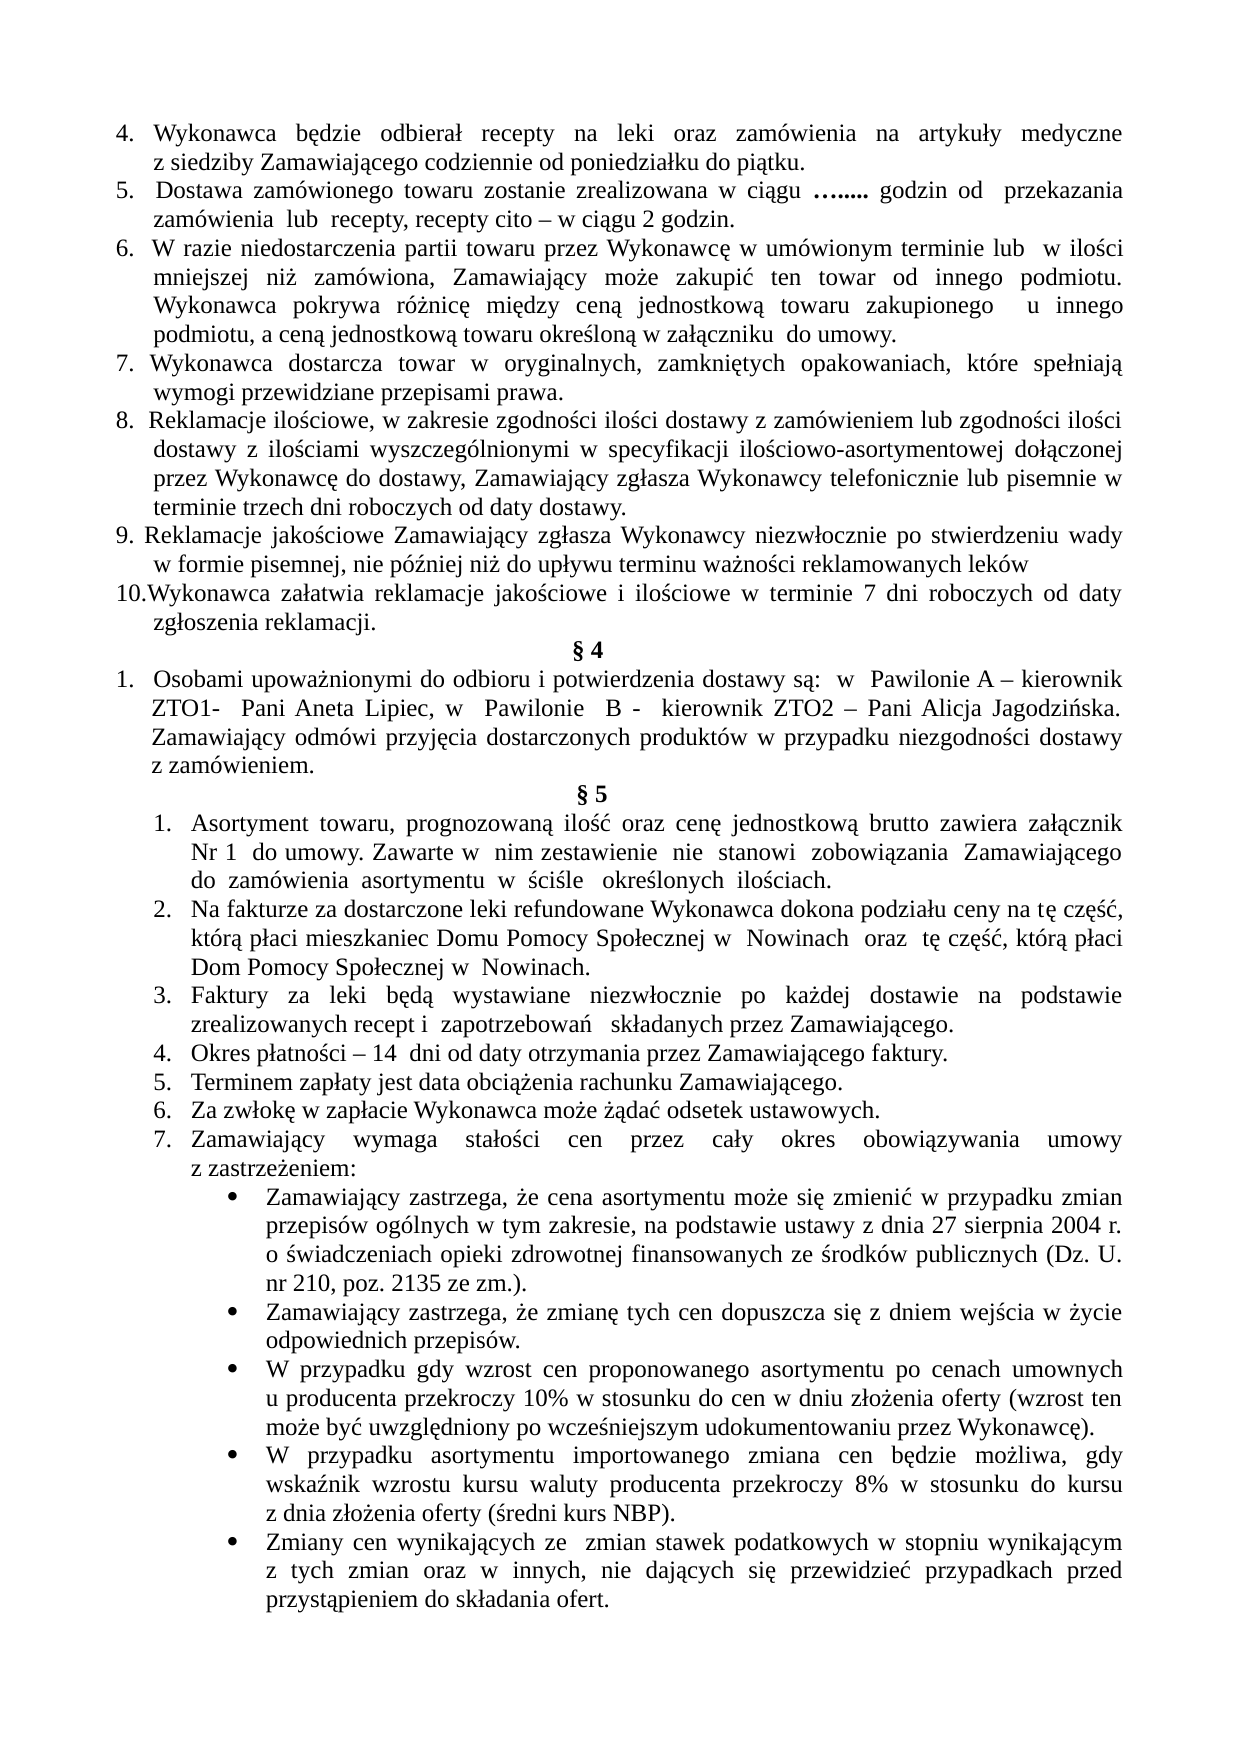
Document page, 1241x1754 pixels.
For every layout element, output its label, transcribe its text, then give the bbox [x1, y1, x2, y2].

list Okres płatności – 14 dni od daty otrzymania przez Zamawiającego faktury. [153, 1038, 1123, 1067]
text 9. Reklamacje jakościowe Zamawiający zgłasza Wykonawcy niezwłocznie po stwierdzeniu wady w formie pisemnej, nie później niż do upływu terminu ważności reklamowanych leków [116, 521, 1123, 578]
list Zamawiający wymaga stałości cen przez cały okres obowiązywania umowy z zastrzeżeniem: [153, 1124, 1123, 1182]
list Terminem zapłaty jest data obciążenia rachunku Zamawiającego. [153, 1067, 1123, 1096]
text 10.Wykonawca załatwia reklamacje jakościowe i ilościowe w terminie 7 dni roboczych od daty zgłoszenia reklamacji. [116, 578, 1123, 636]
text 7. Wykonawca dostarcza towar w oryginalnych, zamkniętych opakowaniach, które spełniają wymogi przewidziane przepisami prawa. [116, 348, 1123, 406]
list Zmiany cen wynikających ze zmian stawek podatkowych w stopniu wynikającym z tych zmian oraz w innych, nie dających się przewidzieć przypadkach przed przystąpieniem do składania ofert. [228, 1527, 1123, 1613]
list W przypadku gdy wzrost cen proponowanego asortymentu po cenach umownych u producenta przekroczy 10% w stosunku do cen w dniu złożenia oferty (wzrost ten może być uwzględniony po wcześniejszym udokumentowaniu przez Wykonawcę). [228, 1354, 1123, 1441]
list Faktury za leki będą wystawiane niezwłocznie po każdej dostawie na podstawie zrealizowanych recept i zapotrzebowań składanych przez Zamawiającego. [153, 981, 1123, 1038]
text § 4 [116, 636, 1123, 664]
text 6. W razie niedostarczenia partii towaru przez Wykonawcę w umówionym terminie lub w ilości mniejszej niż zamówiona, Zamawiający może zakupić ten towar od innego podmiotu. Wykonawca pokrywa różnicę między ceną jednostkową towaru zakupionego u innego podmiotu, a ceną jednostkową towaru określoną w załączniku do umowy. [116, 233, 1123, 348]
list W przypadku asortymentu importowanego zmiana cen będzie możliwa, gdy wskaźnik wzrostu kursu waluty producenta przekroczy 8% w stosunku do kursu z dnia złożenia oferty (średni kurs NBP). [228, 1441, 1123, 1527]
text 8. Reklamacje ilościowe, w zakresie zgodności ilości dostawy z zamówieniem lub zgodności ilości dostawy z ilościami wyszczególnionymi w specyfikacji ilościowo-asortymentowej dołączonej przez Wykonawcę do dostawy, Zamawiający zgłasza Wykonawcy telefonicznie lub pisemnie w terminie trzech dni roboczych od daty dostawy. [116, 406, 1123, 521]
text 4. Wykonawca będzie odbierał recepty na leki oraz zamówienia na artykuły medyczne z siedziby Zamawiającego codziennie od poniedziałku do piątku. [116, 118, 1123, 176]
list Asortyment towaru, prognozowaną ilość oraz cenę jednostkową brutto zawiera załącznik Nr 1 do umowy. Zawarte w nim zestawienie nie stanowi zobowiązania Zamawiającego do zamówienia asortymentu w ściśle określonych ilościach. [153, 808, 1123, 894]
list Zamawiający zastrzega, że cena asortymentu może się zmienić w przypadku zmian przepisów ogólnych w tym zakresie, na podstawie ustawy z dnia 27 sierpnia 2004 r. o świadczeniach opieki zdrowotnej finansowanych ze środków publicznych (Dz. U. nr 210, poz. 2135 ze zm.). [228, 1182, 1123, 1297]
list Za zwłokę w zapłacie Wykonawca może żądać odsetek ustawowych. [153, 1096, 1123, 1124]
text 5. Dostawa zamówionego towaru zostanie zrealizowana w ciągu …..... godzin od przekazania zamówienia lub recepty, recepty cito – w ciągu 2 godzin. [116, 176, 1123, 233]
list Na fakturze za dostarczone leki refundowane Wykonawca dokona podziału ceny na tę część, którą płaci mieszkaniec Domu Pomocy Społecznej w Nowinach oraz tę część, którą płaci Dom Pomocy Społecznej w Nowinach. [153, 894, 1123, 981]
list Zamawiający zastrzega, że zmianę tych cen dopuszcza się z dniem wejścia w życie odpowiednich przepisów. [228, 1297, 1123, 1354]
text § 5 [151, 779, 1123, 808]
list Osobami upoważnionymi do odbioru i potwierdzenia dostawy są: w Pawilonie A – kierownik ZTO1- Pani Aneta Lipiec, w Pawilonie B - kierownik ZTO2 – Pani Alicja Jagodzińska. Zamawiający odmówi przyjęcia dostarczonych produktów w przypadku niezgodności dostawy z zamówieniem. [116, 664, 1123, 779]
